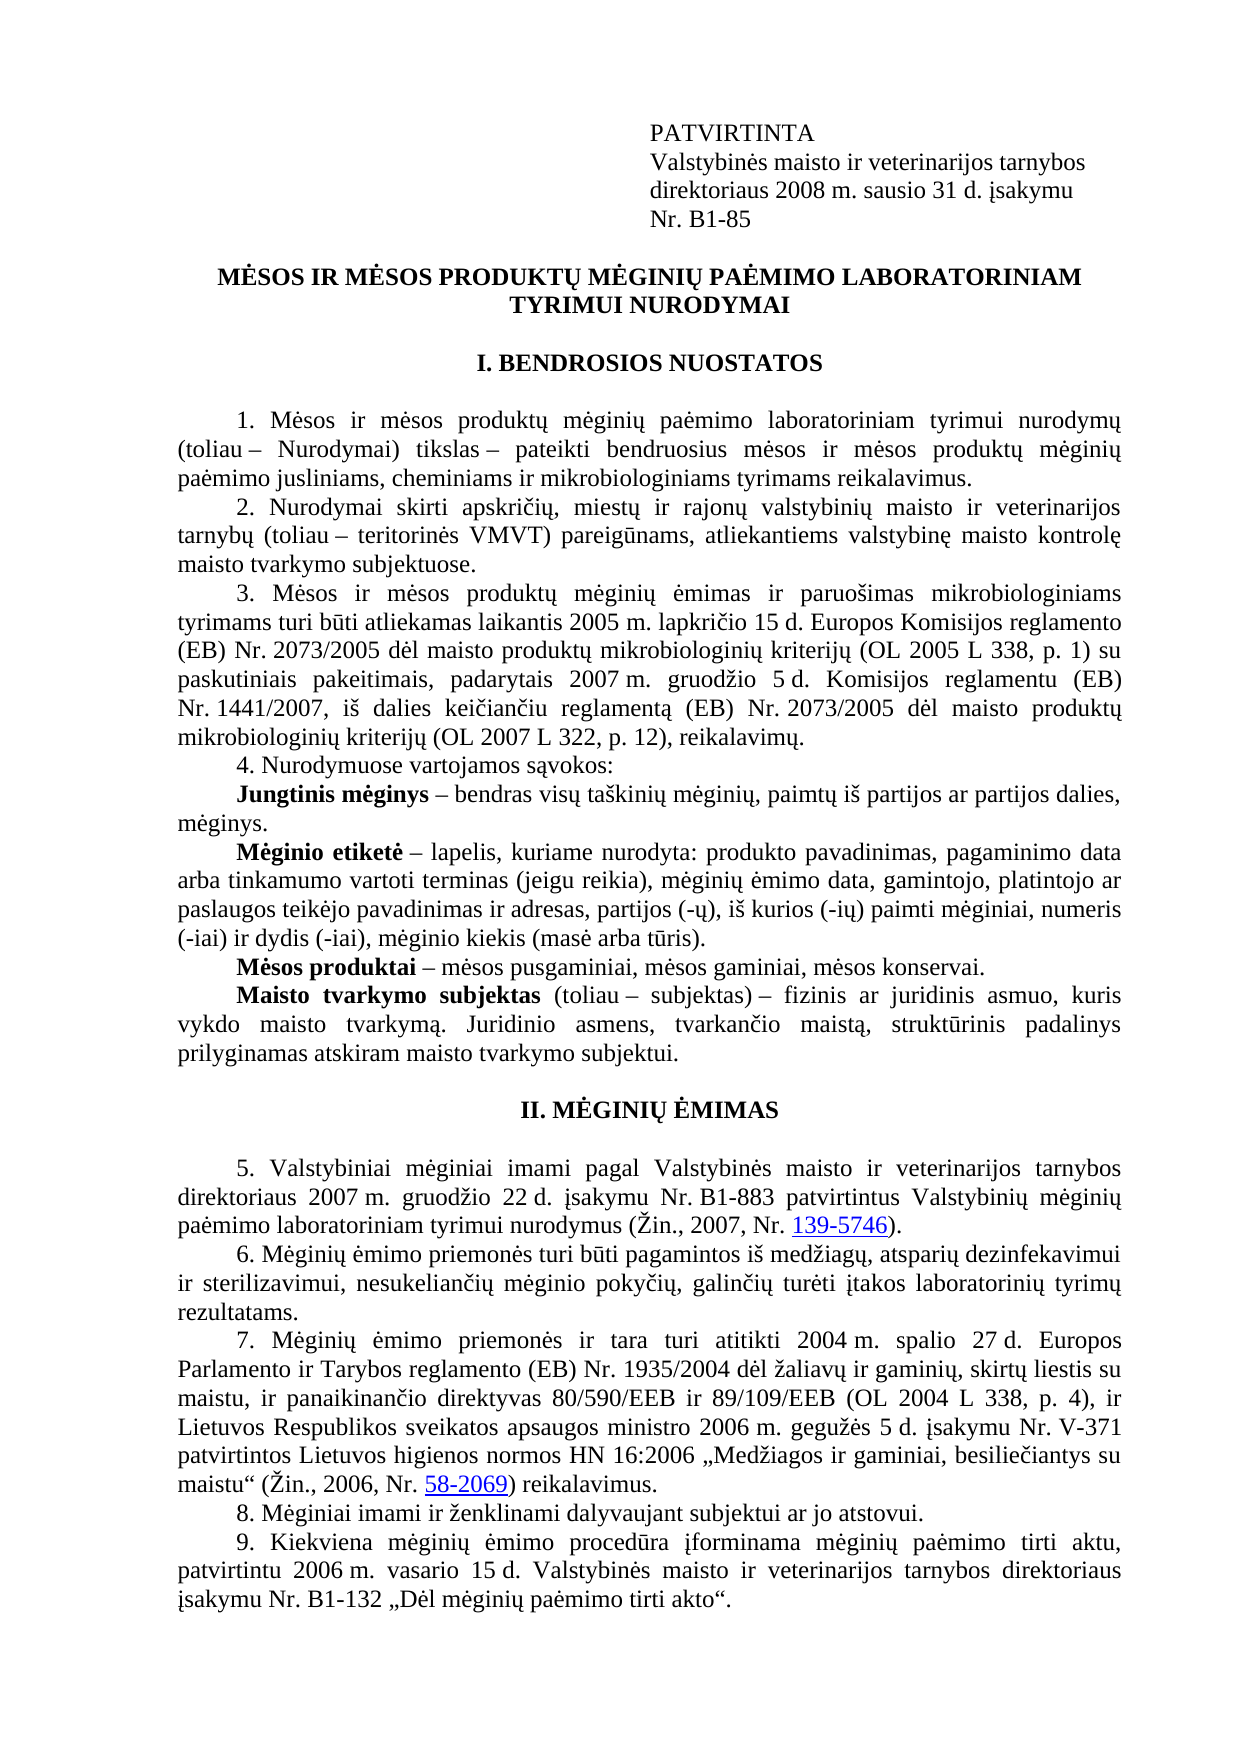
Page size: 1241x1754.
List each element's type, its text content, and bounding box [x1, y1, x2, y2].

text 1. Mėsos ir mėsos produktų mėginių paėmimo laboratoriniam tyrimui nurodymų (toliau – Nurodymai) tikslas – pateikti bendruosius mėsos ir mėsos produktų mėginių paėmimo jusliniams, cheminiams ir mikrobiologiniams tyrimams reikalavimus. [177, 406, 1122, 492]
text 5. Valstybiniai mėginiai imami pagal Valstybinės maisto ir veterinarijos tarnybos direktoriaus 2007 m. gruodžio 22 d. įsakymu Nr. B1-883 patvirtintus Valstybinių mėginių paėmimo laboratoriniam tyrimui nurodymus (Žin., 2007, Nr. 139-5746). [177, 1153, 1122, 1239]
text 2. Nurodymai skirti apskričių, miestų ir rajonų valstybinių maisto ir veterinarijos tarnybų (toliau – teritorinės VMVT) pareigūnams, atliekantiems valstybinę maisto kontrolę maisto tvarkymo subjektuose. [177, 492, 1122, 578]
text 7. Mėginių ėmimo priemonės ir tara turi atitikti 2004 m. spalio 27 d. Europos Parlamento ir Tarybos reglamento (EB) Nr. 1935/2004 dėl žaliavų ir gaminių, skirtų liestis su maistu, ir panaikinančio direktyvas 80/590/EEB ir 89/109/EEB (OL 2004 L 338, p. 4), ir Lietuvos Respublikos sveikatos apsaugos ministro 2006 m. gegužės 5 d. įsakymu Nr. V-371 patvirtintos Lietuvos higienos normos HN 16:2006 „Medžiagos ir gaminiai, besiliečiantys su maistu“ (Žin., 2006, Nr. 58-2069) reikalavimus. [177, 1326, 1122, 1498]
text 8. Mėginiai imami ir ženklinami dalyvaujant subjektui ar jo atstovui. [177, 1498, 1122, 1527]
text Nr. B1-85 [649, 204, 1122, 233]
text 3. Mėsos ir mėsos produktų mėginių ėmimas ir paruošimas mikrobiologiniams tyrimams turi būti atliekamas laikantis 2005 m. lapkričio 15 d. Europos Komisijos reglamento (EB) Nr. 2073/2005 dėl maisto produktų mikrobiologinių kriterijų (OL 2005 L 338, p. 1) su paskutiniais pakeitimais, padarytais 2007 m. gruodžio 5 d. Komisijos reglamentu (EB) Nr. 1441/2007, iš dalies keičiančiu reglamentą (EB) Nr. 2073/2005 dėl maisto produktų mikrobiologinių kriterijų (OL 2007 L 322, p. 12), reikalavimų. [177, 578, 1122, 751]
text Maisto tvarkymo subjektas (toliau – subjektas) – fizinis ar juridinis asmuo, kuris vykdo maisto tvarkymą. Juridinio asmens, tvarkančio maistą, struktūrinis padalinys prilyginamas atskiram maisto tvarkymo subjektui. [177, 981, 1122, 1067]
text Mėginio etiketė – lapelis, kuriame nurodyta: produkto pavadinimas, pagaminimo data arba tinkamumo vartoti terminas (jeigu reikia), mėginių ėmimo data, gamintojo, platintojo ar paslaugos teikėjo pavadinimas ir adresas, partijos (-ų), iš kurios (-ių) paimti mėginiai, numeris (-iai) ir dydis (-iai), mėginio kiekis (masė arba tūris). [177, 837, 1122, 952]
text 9. Kiekviena mėginių ėmimo procedūra įforminama mėginių paėmimo tirti aktu, patvirtintu 2006 m. vasario 15 d. Valstybinės maisto ir veterinarijos tarnybos direktoriaus įsakymu Nr. B1-132 „Dėl mėginių paėmimo tirti akto“. [177, 1527, 1122, 1613]
text Mėsos produktai – mėsos pusgaminiai, mėsos gaminiai, mėsos konservai. [177, 952, 1122, 981]
text PATVIRTINTA [649, 118, 1122, 147]
text Valstybinės maisto ir veterinarijos tarnybos [649, 147, 1122, 176]
text 4. Nurodymuose vartojamos sąvokos: [177, 751, 1122, 779]
text I. BENDROSIOS NUOSTATOS [177, 348, 1122, 377]
text MĖSOS ir MĖSOS produktų MĖGINIŲ PAĖMIMO LABORATORINIAM TYRIMUI NURODYMAI [177, 262, 1122, 319]
text direktoriaus 2008 m. sausio 31 d. įsakymu [649, 176, 1122, 204]
text II. MĖGINIŲ ĖMIMAS [177, 1096, 1122, 1124]
text Jungtinis mėginys – bendras visų taškinių mėginių, paimtų iš partijos ar partijos dalies, mėginys. [177, 779, 1122, 837]
text 6. Mėginių ėmimo priemonės turi būti pagamintos iš medžiagų, atsparių dezinfekavimui ir sterilizavimui, nesukeliančių mėginio pokyčių, galinčių turėti įtakos laboratorinių tyrimų rezultatams. [177, 1239, 1122, 1326]
